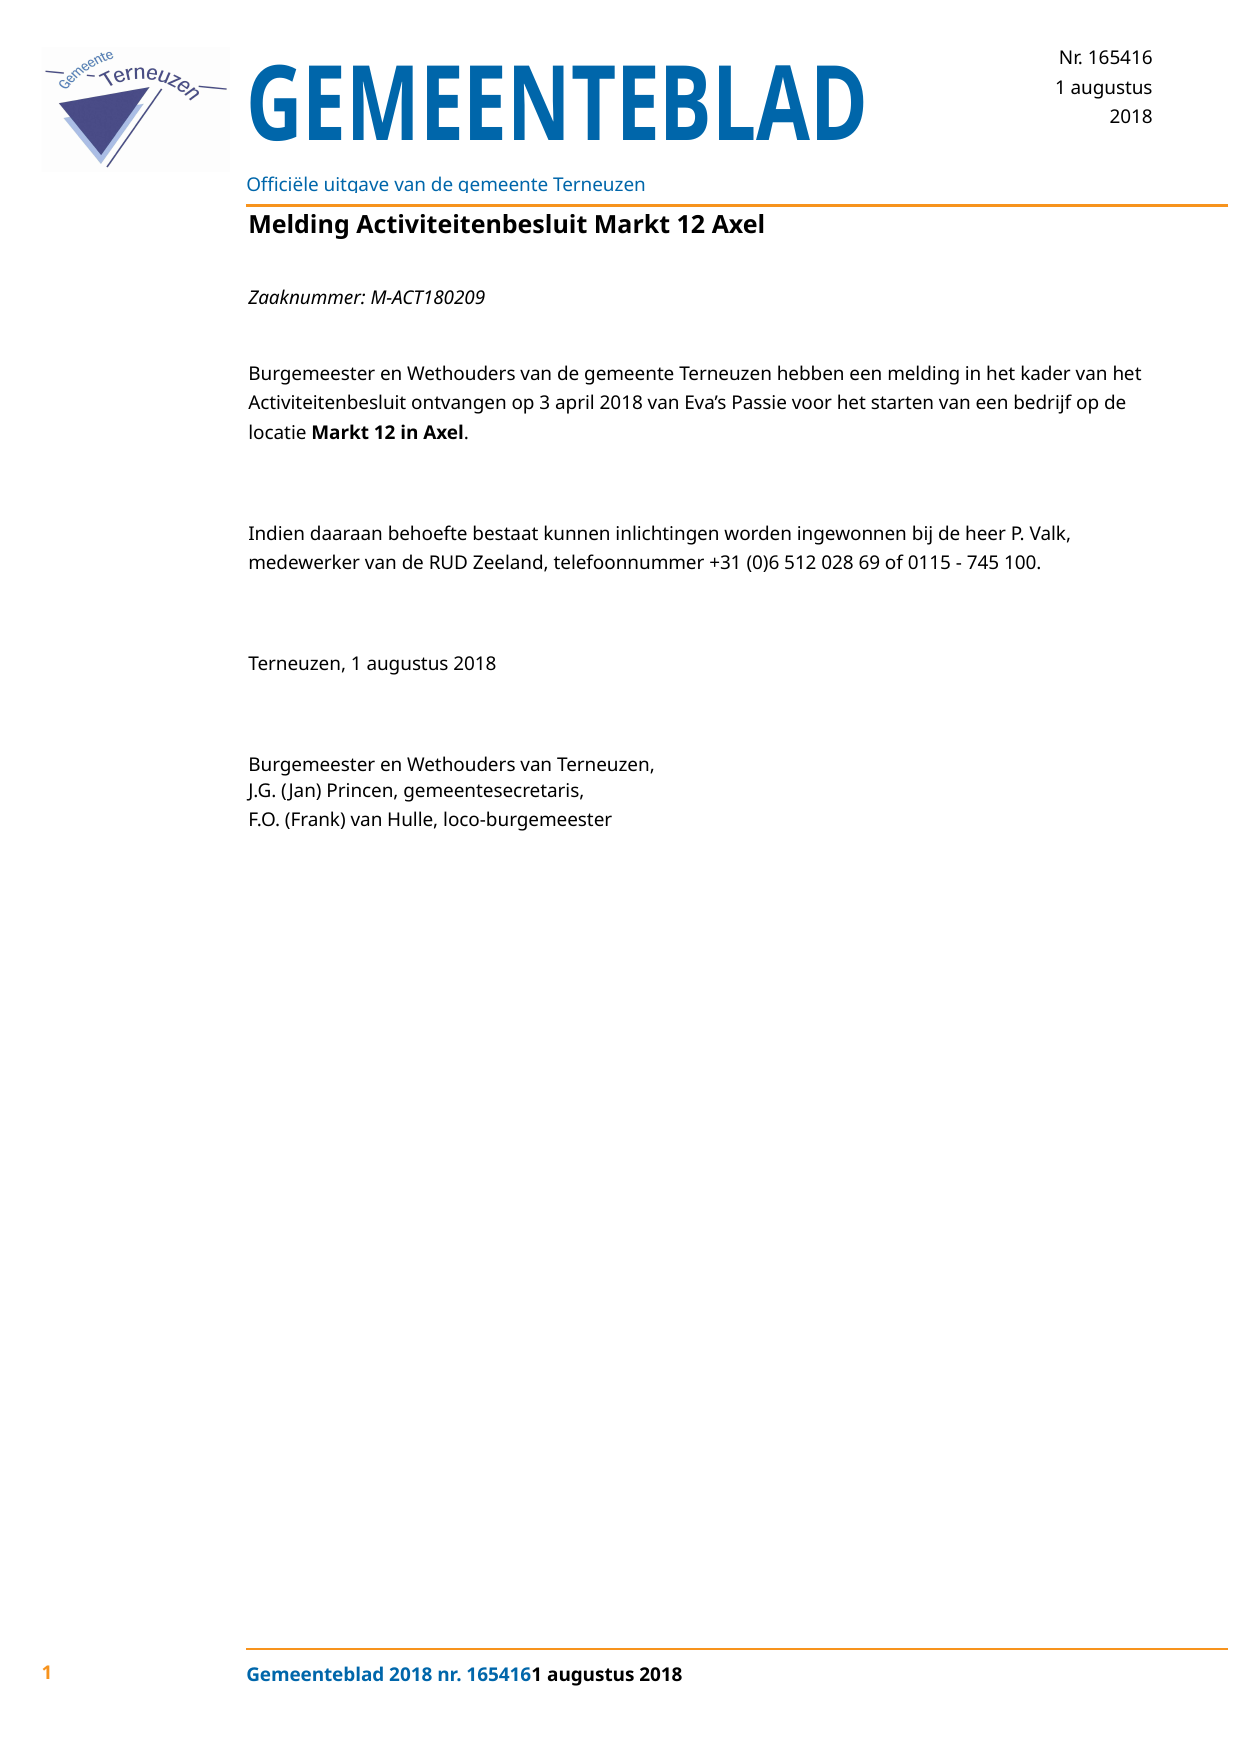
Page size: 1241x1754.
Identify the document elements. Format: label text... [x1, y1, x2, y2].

table_cell J.G. (Jan) Princen, gemeentesecretaris, F.O. (Frank) van Hulle, loco-burgemeester [248, 777, 700, 892]
text Melding Activiteitenbesluit Markt 12 Axel [248, 207, 1152, 241]
table_cell [248, 892, 700, 917]
text Indien daaraan behoefte bestaat kunnen inlichtingen worden ingewonnen bij de heer P. Valk, medewerker van de RUD Zeeland, telefoonnummer +31 (0)6 512 028 69 of 0115 - 745 100. [248, 520, 1152, 575]
table_cell [700, 943, 1152, 969]
table_cell [700, 892, 1152, 917]
text Burgemeester en Wethouders van de gemeente Terneuzen hebben een melding in het kader van het Activiteitenbesluit ontvangen op 3 april 2018 van Eva’s Passie voor het starten van een bedrijf op de locatie Markt 12 in Axel. [248, 360, 1152, 445]
picture [41, 47, 231, 172]
table_cell [700, 777, 1152, 892]
text Terneuzen, 1 augustus 2018 [248, 650, 1152, 676]
table_cell [248, 943, 700, 969]
table_header Burgemeester en Wethouders van Terneuzen, [248, 751, 1152, 777]
text Zaaknummer: M-ACT180209 [248, 284, 1152, 309]
table_cell [248, 917, 1152, 943]
